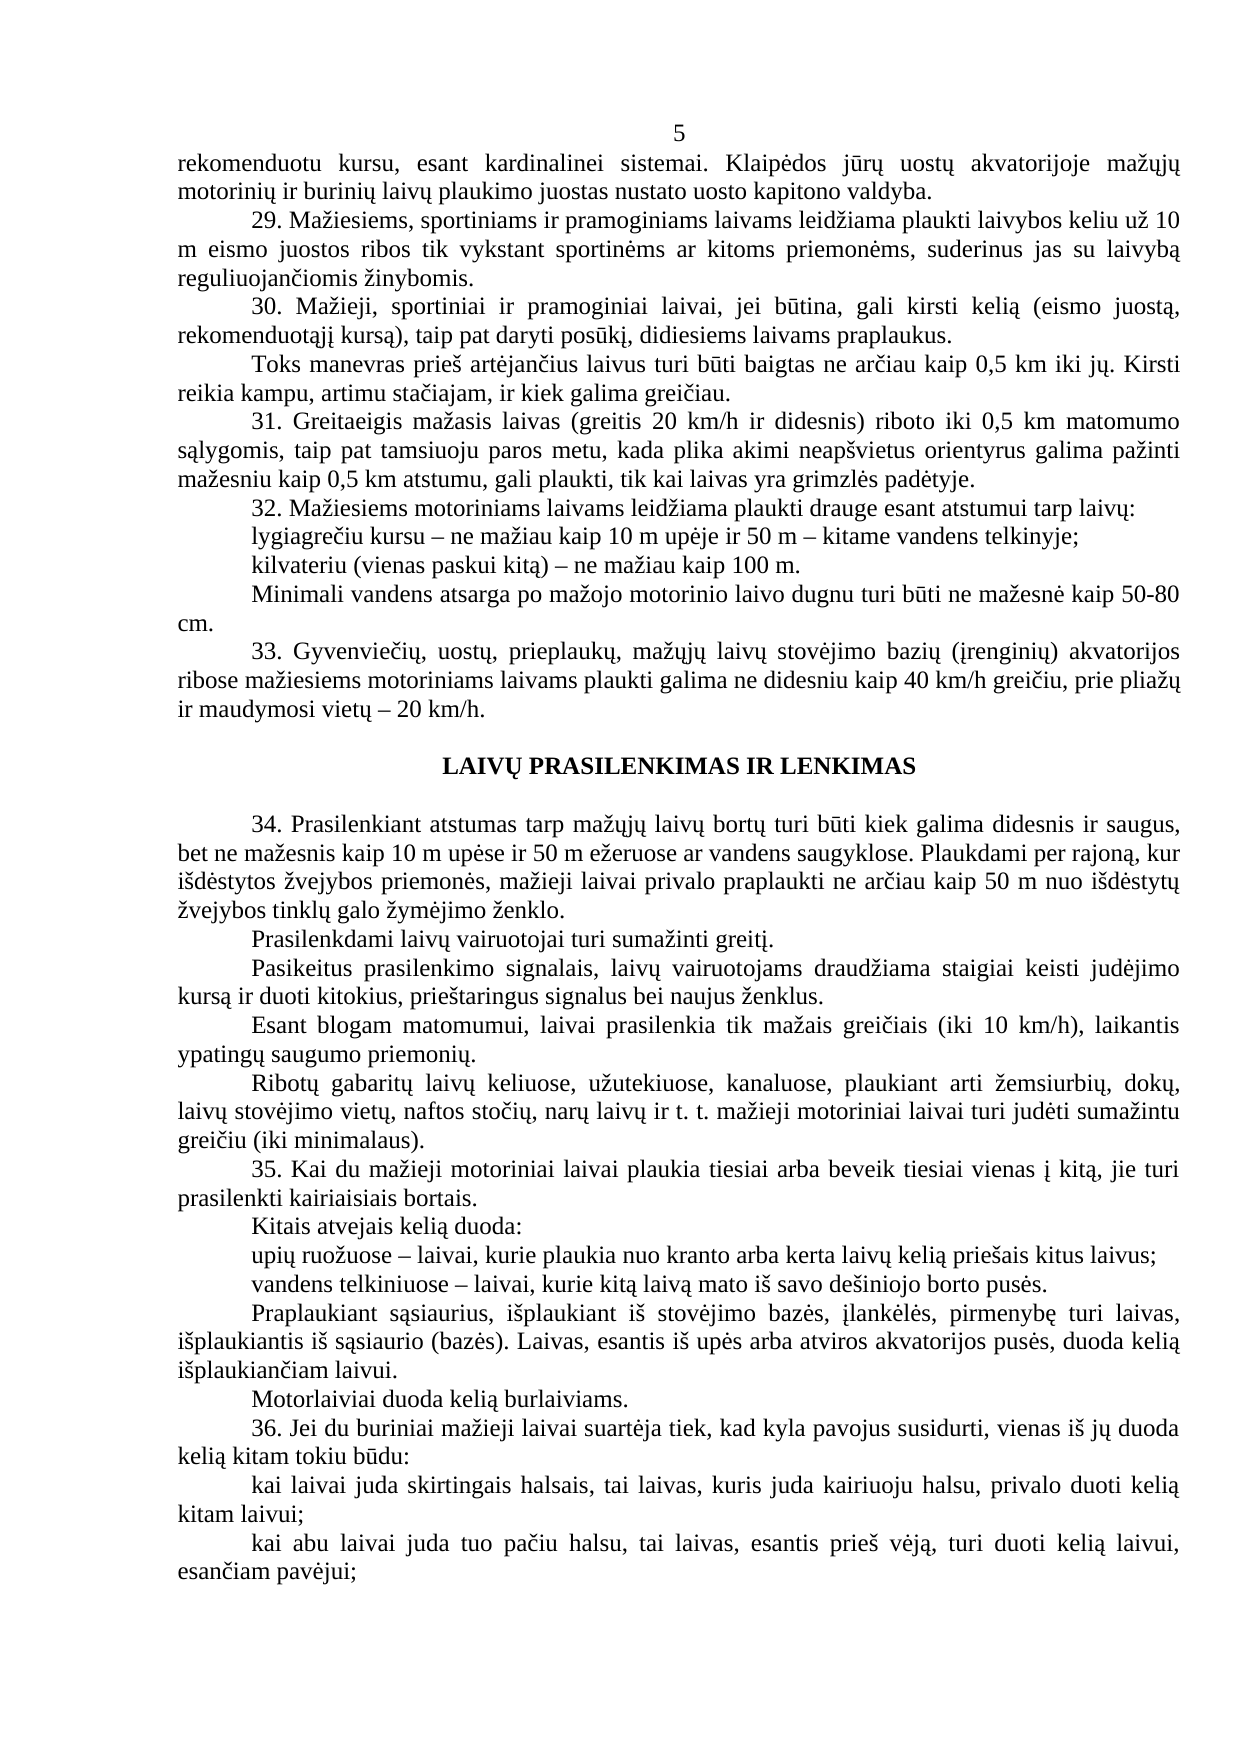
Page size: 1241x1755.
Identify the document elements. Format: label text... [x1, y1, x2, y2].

text 36. Jei du buriniai mažieji laivai suartėja tiek, kad kyla pavojus susidurti, vienas iš jų duoda kelią kitam tokiu būdu: [177, 1413, 1181, 1470]
text lygiagrečiu kursu – ne mažiau kaip 10 m upėje ir 50 m – kitame vandens telkinyje; [177, 521, 1181, 550]
text 31. Greitaeigis mažasis laivas (greitis 20 km/h ir didesnis) riboto iki 0,5 km matomumo sąlygomis, taip pat tamsiuoju paros metu, kada plika akimi neapšvietus orientyrus galima pažinti mažesniu kaip 0,5 km atstumu, gali plaukti, tik kai laivas yra grimzlės padėtyje. [177, 406, 1181, 493]
text Laivų prasilenkimas ir lenkimas [177, 751, 1181, 780]
text Esant blogam matomumui, laivai prasilenkia tik mažais greičiais (iki 10 km/h), laikantis ypatingų saugumo priemonių. [177, 1010, 1181, 1068]
text upių ruožuose – laivai, kurie plaukia nuo kranto arba kerta laivų kelią priešais kitus laivus; [177, 1240, 1181, 1269]
text 32. Mažiesiems motoriniams laivams leidžiama plaukti drauge esant atstumui tarp laivų: [177, 493, 1181, 521]
text Praplaukiant sąsiaurius, išplaukiant iš stovėjimo bazės, įlankėlės, pirmenybę turi laivas, išplaukiantis iš sąsiaurio (bazės). Laivas, esantis iš upės arba atviros akvatorijos pusės, duoda kelią išplaukiančiam laivui. [177, 1298, 1181, 1384]
text Motorlaiviai duoda kelią burlaiviams. [177, 1384, 1181, 1413]
text Prasilenkdami laivų vairuotojai turi sumažinti greitį. [177, 924, 1181, 953]
text 33. Gyvenviečių, uostų, prieplaukų, mažųjų laivų stovėjimo bazių (įrenginių) akvatorijos ribose mažiesiems motoriniams laivams plaukti galima ne didesniu kaip 40 km/h greičiu, prie pliažų ir maudymosi vietų – 20 km/h. [177, 636, 1181, 723]
text Kitais atvejais kelią duoda: [177, 1211, 1181, 1240]
text kai laivai juda skirtingais halsais, tai laivas, kuris juda kairiuoju halsu, privalo duoti kelią kitam laivui; [177, 1470, 1181, 1528]
text Pasikeitus prasilenkimo signalais, laivų vairuotojams draudžiama staigiai keisti judėjimo kursą ir duoti kitokius, prieštaringus signalus bei naujus ženklus. [177, 953, 1181, 1010]
text 30. Mažieji, sportiniai ir pramoginiai laivai, jei būtina, gali kirsti kelią (eismo juostą, rekomenduotąjį kursą), taip pat daryti posūkį, didiesiems laivams praplaukus. [177, 291, 1181, 349]
text vandens telkiniuose – laivai, kurie kitą laivą mato iš savo dešiniojo borto pusės. [177, 1269, 1181, 1298]
text 34. Prasilenkiant atstumas tarp mažųjų laivų bortų turi būti kiek galima didesnis ir saugus, bet ne mažesnis kaip 10 m upėse ir 50 m ežeruose ar vandens saugyklose. Plaukdami per rajoną, kur išdėstytos žvejybos priemonės, mažieji laivai privalo praplaukti ne arčiau kaip 50 m nuo išdėstytų žvejybos tinklų galo žymėjimo ženklo. [177, 809, 1181, 924]
text 35. Kai du mažieji motoriniai laivai plaukia tiesiai arba beveik tiesiai vienas į kitą, jie turi prasilenkti kairiaisiais bortais. [177, 1154, 1181, 1211]
text kai abu laivai juda tuo pačiu halsu, tai laivas, esantis prieš vėją, turi duoti kelią laivui, esančiam pavėjui; [177, 1528, 1181, 1585]
text 29. Mažiesiems, sportiniams ir pramoginiams laivams leidžiama plaukti laivybos keliu už 10 m eismo juostos ribos tik vykstant sportinėms ar kitoms priemonėms, suderinus jas su laivybą reguliuojančiomis žinybomis. [177, 205, 1181, 291]
text Ribotų gabaritų laivų keliuose, užutekiuose, kanaluose, plaukiant arti žemsiurbių, dokų, laivų stovėjimo vietų, naftos stočių, narų laivų ir t. t. mažieji motoriniai laivai turi judėti sumažintu greičiu (iki minimalaus). [177, 1068, 1181, 1154]
text Minimali vandens atsarga po mažojo motorinio laivo dugnu turi būti ne mažesnė kaip 50-80 cm. [177, 579, 1181, 636]
text kilvateriu (vienas paskui kitą) – ne mažiau kaip 100 m. [177, 550, 1181, 579]
text rekomenduotu kursu, esant kardinalinei sistemai. Klaipėdos jūrų uostų akvatorijoje mažųjų motorinių ir burinių laivų plaukimo juostas nustato uosto kapitono valdyba. [177, 148, 1181, 205]
text Toks manevras prieš artėjančius laivus turi būti baigtas ne arčiau kaip 0,5 km iki jų. Kirsti reikia kampu, artimu stačiajam, ir kiek galima greičiau. [177, 349, 1181, 406]
